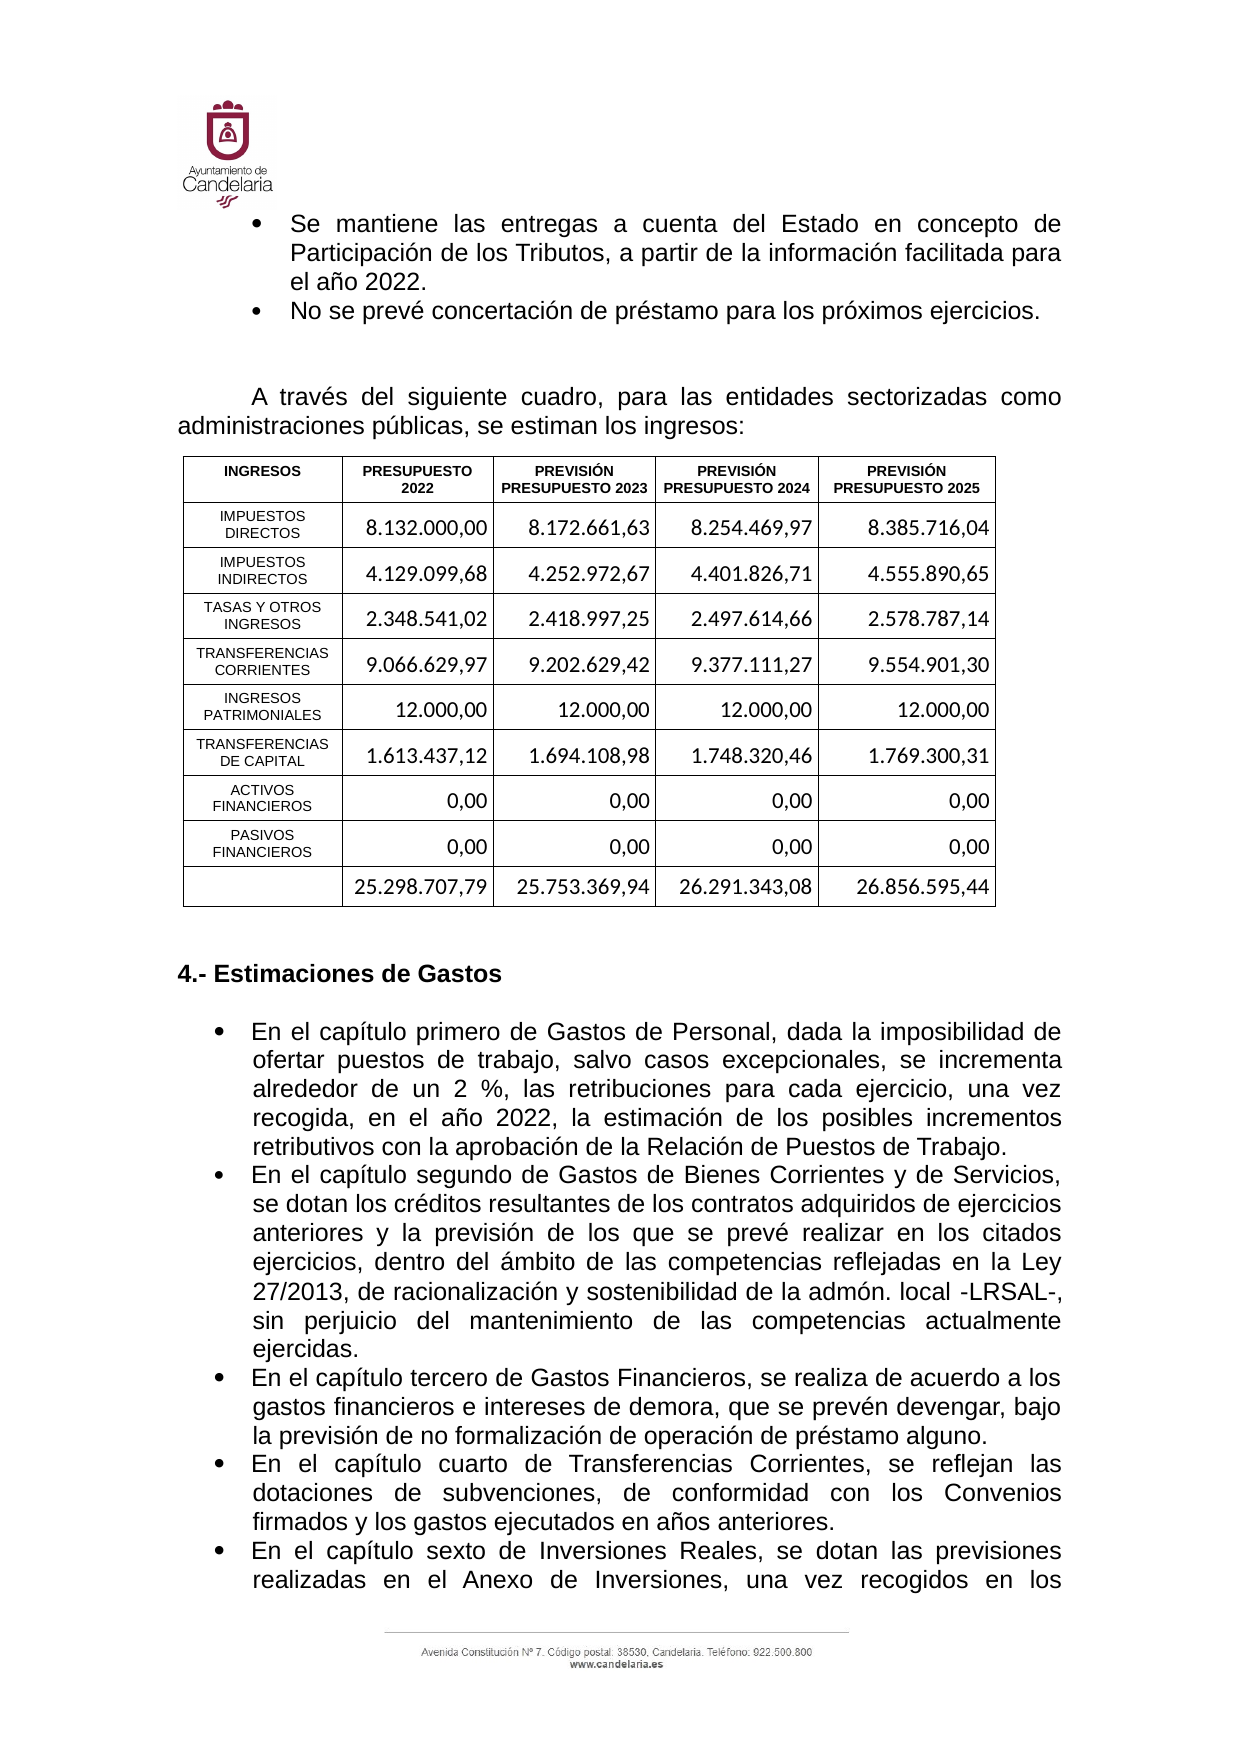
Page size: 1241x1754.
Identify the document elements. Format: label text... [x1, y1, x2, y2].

text 4.- Estimaciones de Gastos [177, 959, 1063, 988]
table_cell TRANSFERENCIAS DE CAPITAL [184, 730, 342, 775]
table_cell 12.000,00 [819, 685, 995, 729]
table_cell 8.172.661,63 [494, 503, 655, 547]
table_cell 26.291.343,08 [656, 867, 818, 906]
table_cell 26.856.595,44 [819, 867, 995, 906]
table_cell 1.613.437,12 [343, 730, 493, 775]
table_cell 4.555.890,65 [819, 548, 995, 593]
table_cell 0,00 [343, 821, 493, 866]
table_cell 9.377.111,27 [656, 639, 818, 684]
list En el capítulo primero de Gastos de Personal, dada la imposibilidad de ofertar puestos de trabajo, salvo casos excepcionales, se incrementa alrededor de un 2 %, las retribuciones para cada ejercicio, una vez recogida, en el año 2022, la estimación de los posibles incrementos retributivos con la aprobación de la Relación de Puestos de Trabajo. [215, 1017, 1063, 1161]
table_cell TASAS Y OTROS INGRESOS [184, 594, 342, 638]
table_cell 25.298.707,79 [343, 867, 493, 906]
table_cell 12.000,00 [343, 685, 493, 729]
table_cell 8.385.716,04 [819, 503, 995, 547]
table_cell 9.202.629,42 [494, 639, 655, 684]
table_cell ACTIVOS FINANCIEROS [184, 776, 342, 820]
table_cell 1.748.320,46 [656, 730, 818, 775]
table_header PREVISIÓN PRESUPUESTO 2023 [494, 457, 655, 502]
list En el capítulo cuarto de Transferencias Corrientes, se reflejan las dotaciones de subvenciones, de conformidad con los Convenios firmados y los gastos ejecutados en años anteriores. [215, 1449, 1063, 1536]
table_cell 0,00 [343, 776, 493, 820]
table_cell 4.401.826,71 [656, 548, 818, 593]
table_cell 0,00 [494, 776, 655, 820]
table_cell 0,00 [819, 821, 995, 866]
list Se mantiene las entregas a cuenta del Estado en concepto de Participación de los Tributos, a partir de la información facilitada para el año 2022. [252, 209, 1063, 296]
table_header PREVISIÓN PRESUPUESTO 2025 [819, 457, 995, 502]
table_cell 1.769.300,31 [819, 730, 995, 775]
table_cell 12.000,00 [656, 685, 818, 729]
list En el capítulo tercero de Gastos Financieros, se realiza de acuerdo a los gastos financieros e intereses de demora, que se prevén devengar, bajo la previsión de no formalización de operación de préstamo alguno. [215, 1363, 1063, 1449]
list En el capítulo segundo de Gastos de Bienes Corrientes y de Servicios, se dotan los créditos resultantes de los contratos adquiridos de ejercicios anteriores y la previsión de los que se prevé realizar en los citados ejercicios, dentro del ámbito de las competencias reflejadas en la Ley 27/2013, de racionalización y sostenibilidad de la admón. local ‐LRSAL‐, sin perjuicio del mantenimiento de las competencias actualmente ejercidas. [215, 1161, 1063, 1363]
table_header PRESUPUESTO 2022 [343, 457, 493, 502]
table_cell 25.753.369,94 [494, 867, 655, 906]
table_cell 4.252.972,67 [494, 548, 655, 593]
table_header PREVISIÓN PRESUPUESTO 2024 [656, 457, 818, 502]
table_cell 2.348.541,02 [343, 594, 493, 638]
table_header INGRESOS [184, 457, 342, 502]
table_cell 12.000,00 [494, 685, 655, 729]
table_cell 4.129.099,68 [343, 548, 493, 593]
table_cell TRANSFERENCIAS CORRIENTES [184, 639, 342, 684]
table_cell 2.578.787,14 [819, 594, 995, 638]
table_cell 9.554.901,30 [819, 639, 995, 684]
table_cell 0,00 [819, 776, 995, 820]
list En el capítulo sexto de Inversiones Reales, se dotan las previsiones realizadas en el Anexo de Inversiones, una vez recogidos en los [215, 1536, 1063, 1593]
table_cell PASIVOS FINANCIEROS [184, 821, 342, 866]
table_cell 8.254.469,97 [656, 503, 818, 547]
table_cell [184, 867, 342, 906]
table_cell 9.066.629,97 [343, 639, 493, 684]
table_cell 2.418.997,25 [494, 594, 655, 638]
table_cell INGRESOS PATRIMONIALES [184, 685, 342, 729]
table_cell 0,00 [656, 821, 818, 866]
table_cell 2.497.614,66 [656, 594, 818, 638]
table_cell 1.694.108,98 [494, 730, 655, 775]
table_cell 0,00 [656, 776, 818, 820]
text A través del siguiente cuadro, para las entidades sectorizadas como administraciones públicas, se estiman los ingresos: [177, 382, 1063, 439]
table_cell IMPUESTOS DIRECTOS [184, 503, 342, 547]
list No se prevé concertación de préstamo para los próximos ejercicios. [252, 296, 1063, 324]
table_cell 0,00 [494, 821, 655, 866]
table_cell 8.132.000,00 [343, 503, 493, 547]
table_cell IMPUESTOS INDIRECTOS [184, 548, 342, 593]
